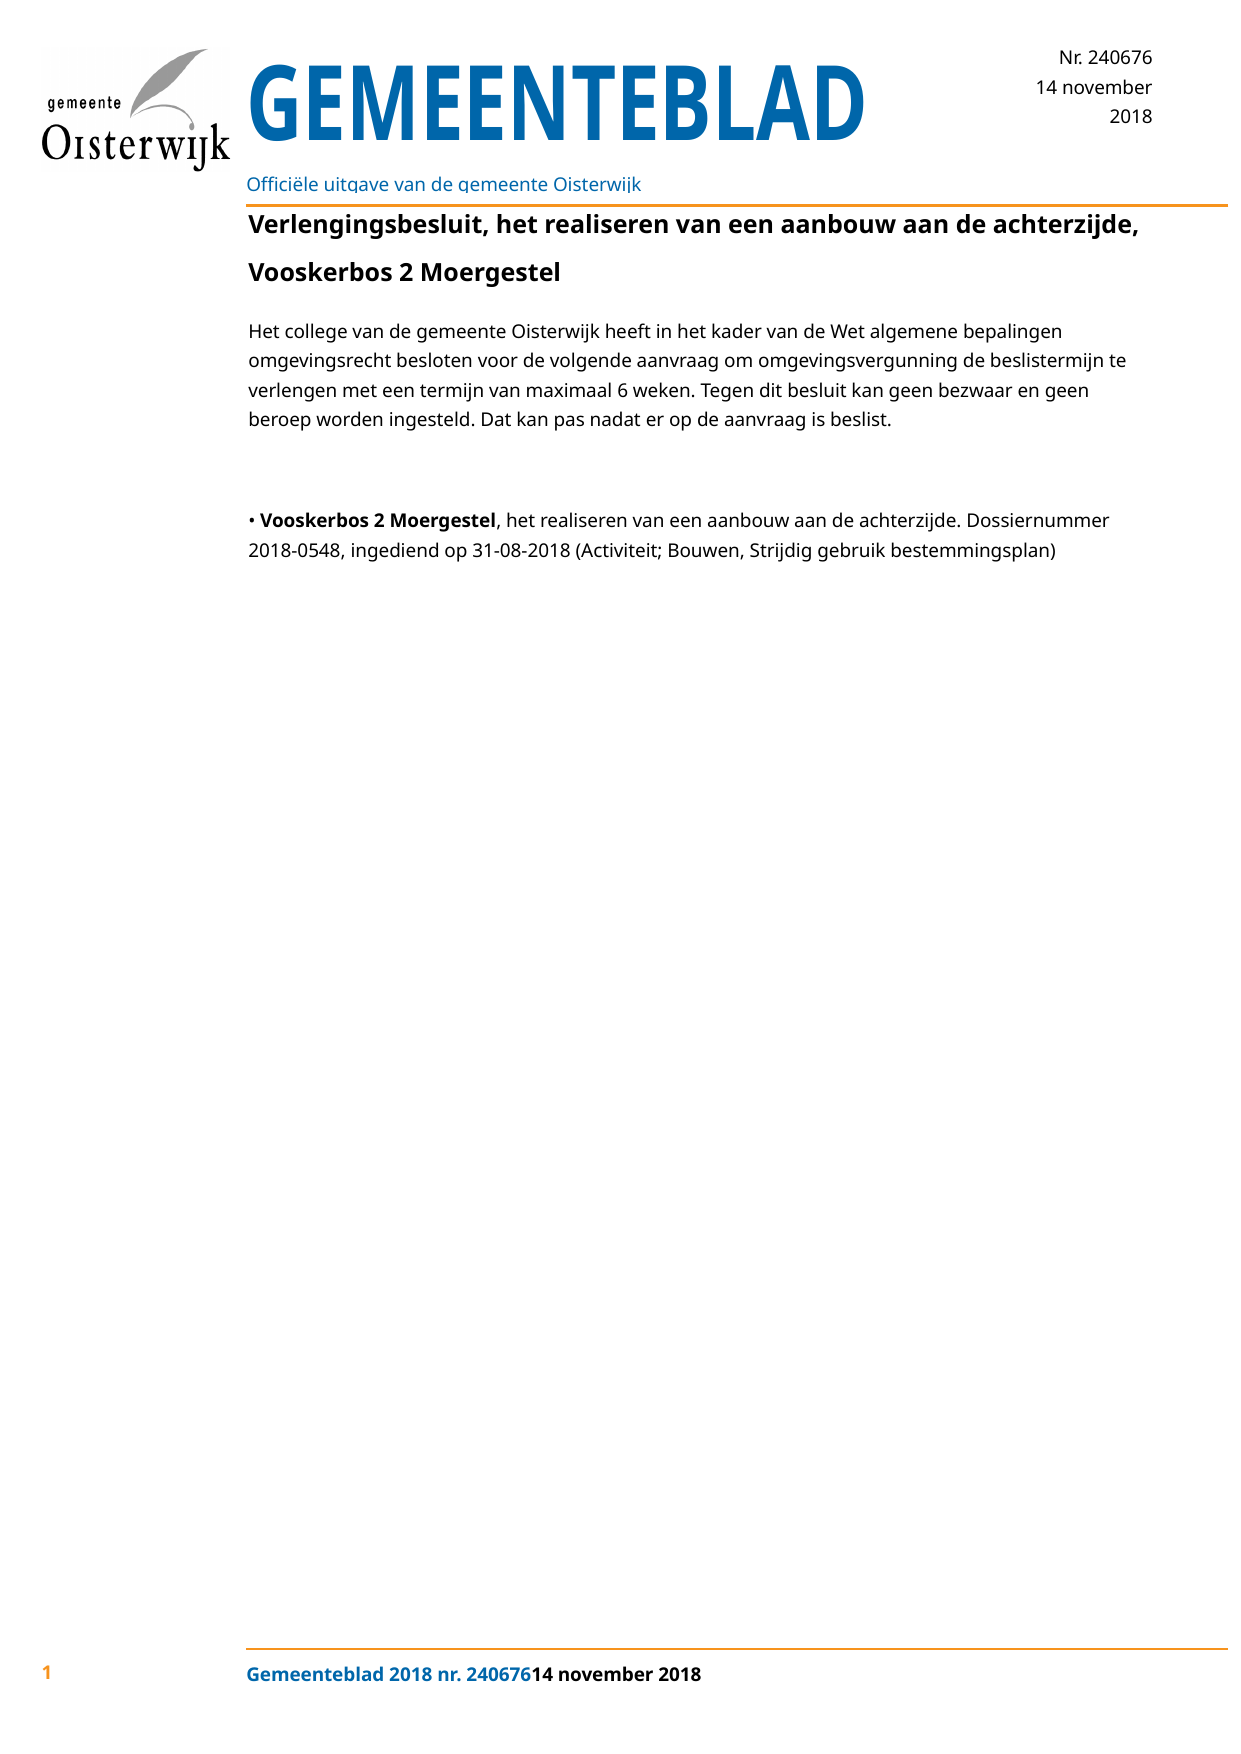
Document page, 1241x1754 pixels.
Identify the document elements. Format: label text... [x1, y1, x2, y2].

text • Vooskerbos 2 Moergestel, het realiseren van een aanbouw aan de achterzijde. Dossiernummer 2018-0548, ingediend op 31-08-2018 (Activiteit; Bouwen, Strijdig gebruik bestemmingsplan) [248, 507, 1152, 563]
picture [41, 47, 231, 172]
text Verlengingsbesluit, het realiseren van een aanbouw aan de achterzijde, Vooskerbos 2 Moergestel [248, 207, 1152, 288]
text Het college van de gemeente Oisterwijk heeft in het kader van de Wet algemene bepalingen omgevingsrecht besloten voor de volgende aanvraag om omgevingsvergunning de beslistermijn te verlengen met een termijn van maximaal 6 weken. Tegen dit besluit kan geen bezwaar en geen beroep worden ingesteld. Dat kan pas nadat er op de aanvraag is beslist. [248, 318, 1152, 432]
